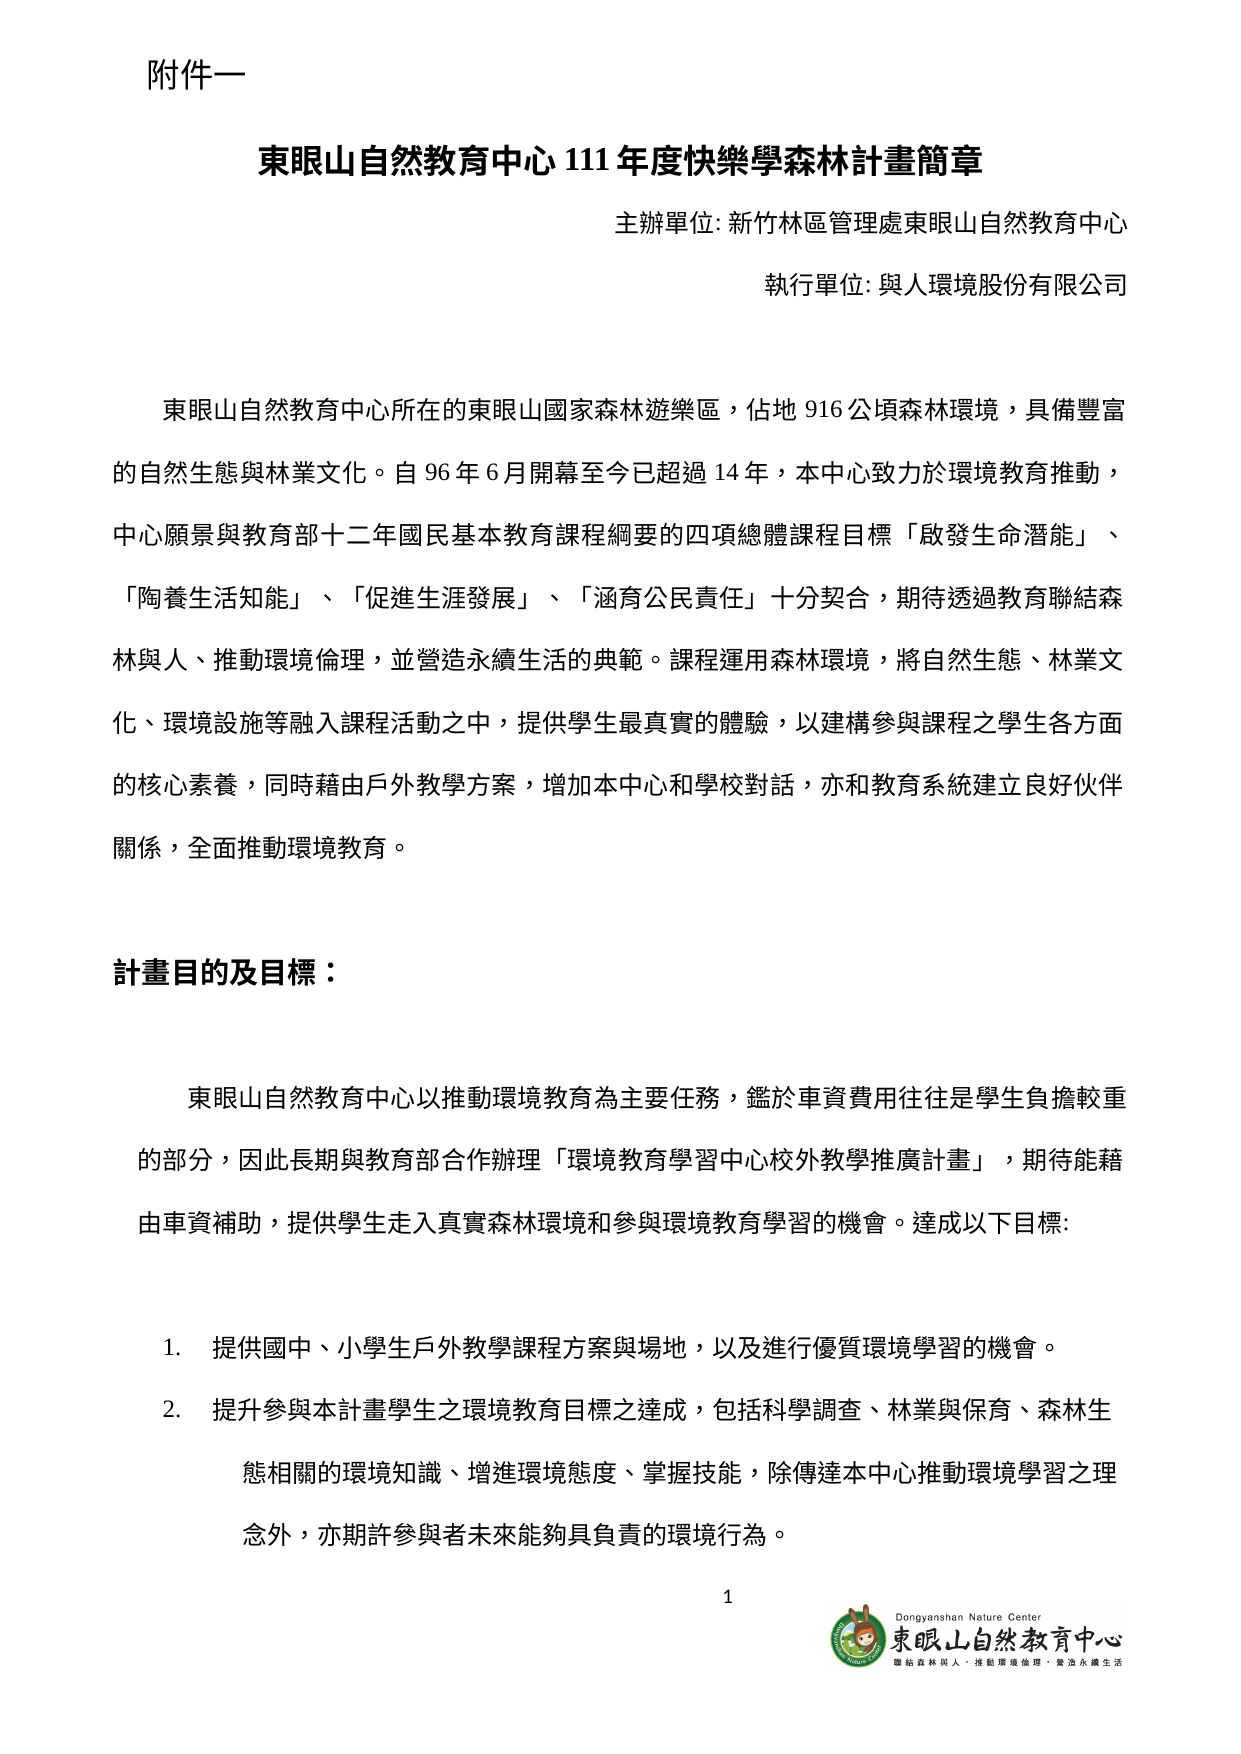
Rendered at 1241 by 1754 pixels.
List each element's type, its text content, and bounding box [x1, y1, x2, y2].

list 提供國中、小學生戶外教學課程方案與場地，以及進行優質環境學習的機會。 [162, 1304, 1128, 1367]
text 東眼山自然教育中心所在的東眼山國家森林遊樂區，佔地916公頃森林環境，具備豐富的自然生態與林業文化。自96年6月開幕至今已超過14年，本中心致力於環境教育推動，中心願景與教育部十二年國民基本教育課程綱要的四項總體課程目標「啟發生命潛能」、「陶養生活知能」、「促進生涯發展」、「涵育公民責任」十分契合，期待透過教育聯結森林與人、推動環境倫理，並營造永續生活的典範。課程運用森林環境，將自然生態、林業文化、環境設施等融入課程活動之中，提供學生最真實的體驗，以建構參與課程之學生各方面的核心素養，同時藉由戶外教學方案，增加本中心和學校對話，亦和教育系統建立良好伙伴關係，全面推動環境教育。 [112, 367, 1128, 867]
text 主辦單位: 新竹林區管理處東眼山自然教育中心 [112, 179, 1128, 242]
text 東眼山自然教育中心以推動環境教育為主要任務，鑑於車資費用往往是學生負擔較重的部分，因此長期與教育部合作辦理「環境教育學習中心校外教學推廣計畫」，期待能藉由車資補助，提供學生走入真實森林環境和參與環境教育學習的機會。達成以下目標: [137, 1054, 1128, 1242]
text 計畫目的及目標： [112, 929, 1128, 992]
list 提升參與本計畫學生之環境教育目標之達成，包括科學調查、林業與保育、森林生態相關的環境知識、增進環境態度、掌握技能，除傳達本中心推動環境學習之理念外，亦期許參與者未來能夠具負責的環境行為。 [162, 1367, 1128, 1554]
text 執行單位: 與人環境股份有限公司 [112, 242, 1128, 304]
text 東眼山自然教育中心111年度快樂學森林計畫簡章 [112, 41, 1128, 179]
text 附件一 [147, 49, 276, 97]
